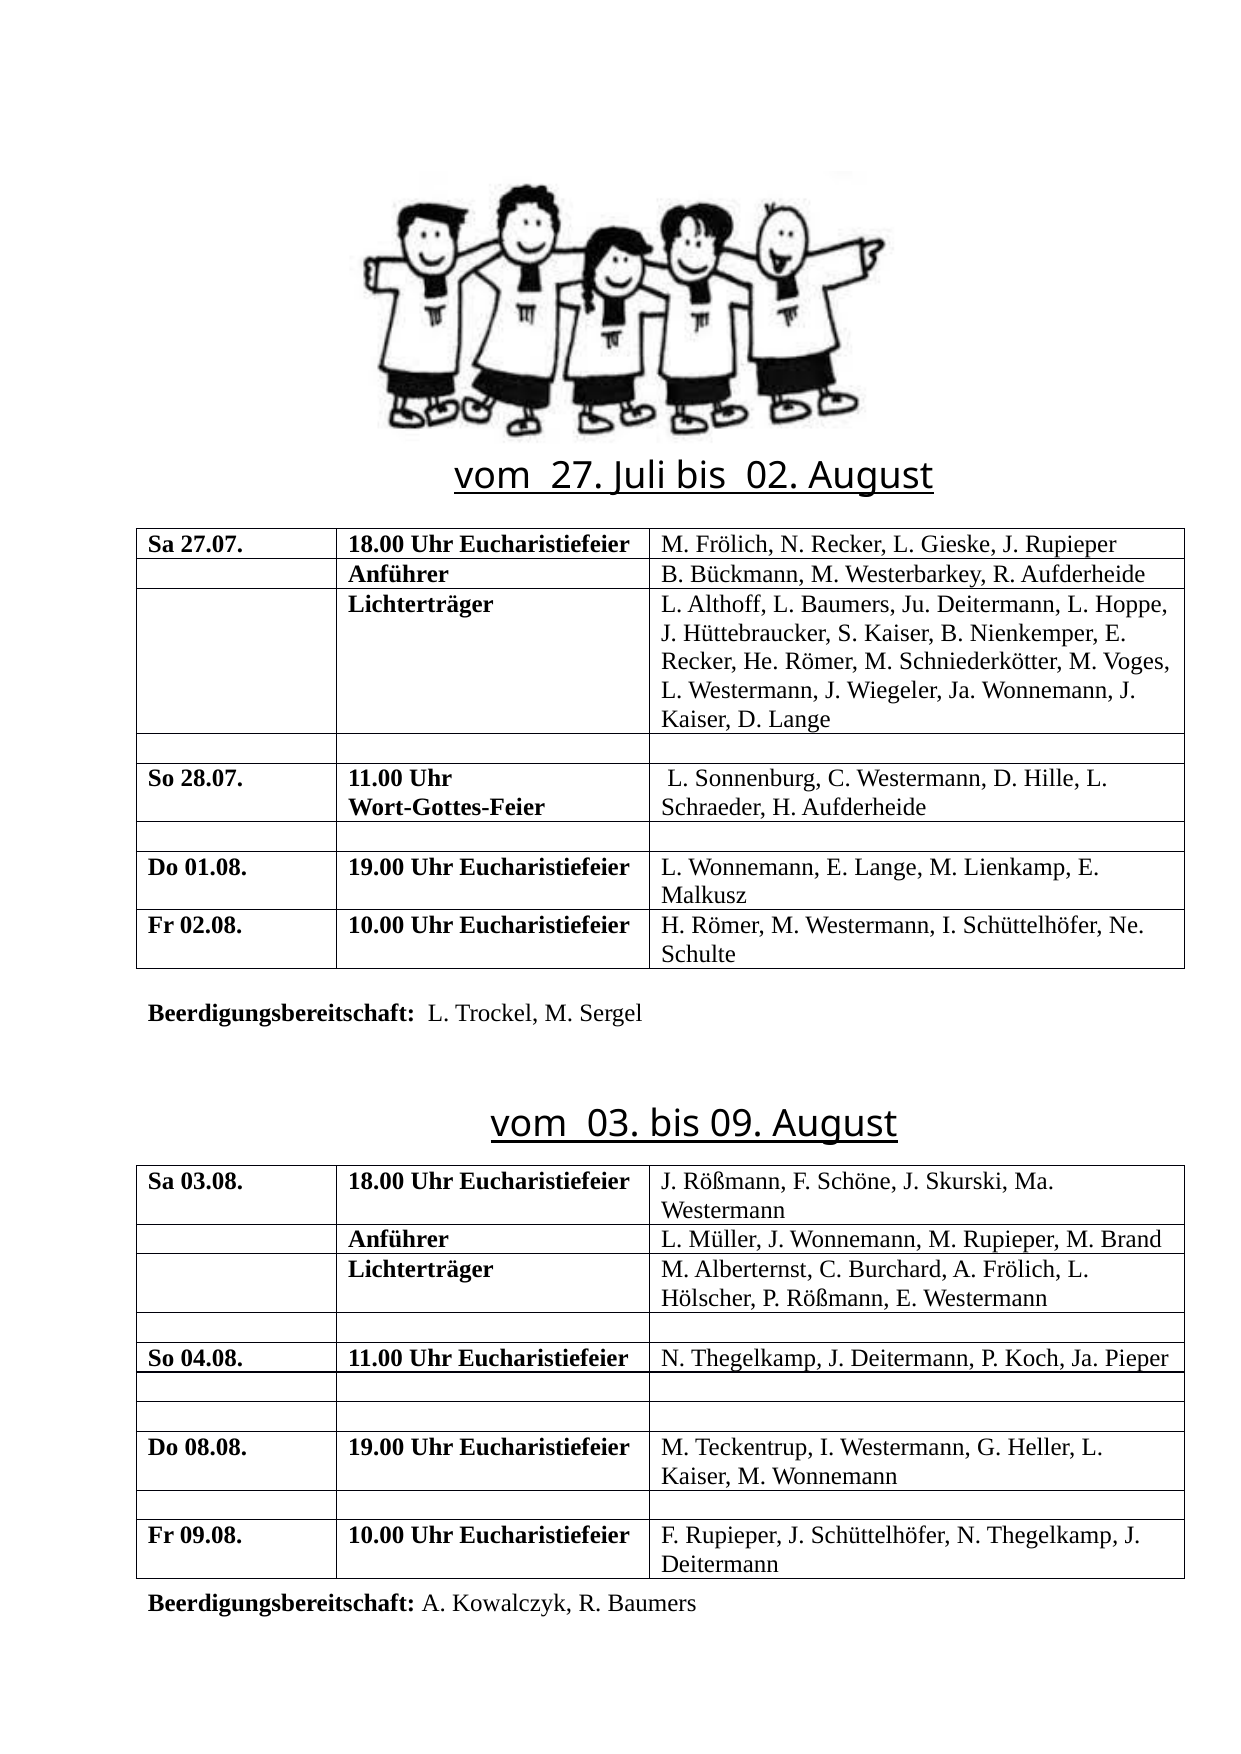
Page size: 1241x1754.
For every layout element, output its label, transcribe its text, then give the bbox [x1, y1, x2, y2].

table_cell 11.00 Uhr Wort-Gottes-Feier [337, 764, 649, 821]
table_cell [650, 1313, 1184, 1342]
table_header J. Rößmann, F. Schöne, J. Skurski, Ma. Westermann [650, 1166, 1184, 1223]
table_cell Lichterträger [337, 1254, 649, 1312]
table_cell [650, 734, 1184, 762]
table_cell Anführer [337, 1225, 649, 1253]
table_cell [650, 1491, 1184, 1519]
text vom 27. Juli bis 02. August [295, 448, 1093, 499]
table_cell L. Sonnenburg, C. Westermann, D. Hille, L. Schraeder, H. Aufderheide [650, 764, 1184, 821]
table_cell [137, 734, 336, 762]
table_cell L. Wonnemann, E. Lange, M. Lienkamp, E. Malkusz [650, 852, 1184, 909]
table_cell [650, 822, 1184, 851]
table_cell [650, 1402, 1184, 1431]
table_cell M. Alberternst, C. Burchard, A. Frölich, L. Hölscher, P. Rößmann, E. Westermann [650, 1254, 1184, 1312]
table_cell [337, 1373, 649, 1401]
table_cell Anführer [337, 559, 649, 588]
table_header Sa 03.08. [137, 1166, 336, 1223]
table_cell 10.00 Uhr Eucharistiefeier [337, 1520, 649, 1578]
table_cell F. Rupieper, J. Schüttelhöfer, N. Thegelkamp, J. Deitermann [650, 1520, 1184, 1578]
text Beerdigungsbereitschaft: A. Kowalczyk, R. Baumers [148, 1588, 1093, 1617]
table_cell Fr 02.08. [137, 910, 336, 968]
table_cell Do 01.08. [137, 852, 336, 909]
table_cell [137, 559, 336, 588]
table_cell [137, 1313, 336, 1342]
table_cell Fr 09.08. [137, 1520, 336, 1578]
text Beerdigungsbereitschaft: L. Trockel, M. Sergel [148, 998, 1093, 1026]
table_cell 19.00 Uhr Eucharistiefeier [337, 1432, 649, 1489]
table_cell [337, 1402, 649, 1431]
table_cell [137, 1254, 336, 1312]
table_cell [337, 822, 649, 851]
text vom 03. bis 09. August [295, 1097, 1093, 1148]
table_cell [137, 589, 336, 733]
table_cell So 04.08. [137, 1343, 336, 1371]
table_cell 11.00 Uhr Eucharistiefeier [337, 1343, 649, 1371]
table_cell L. Müller, J. Wonnemann, M. Rupieper, M. Brand [650, 1225, 1184, 1253]
table_cell L. Althoff, L. Baumers, Ju. Deitermann, L. Hoppe, J. Hüttebraucker, S. Kaiser, B. Nienkemper, E. Recker, He. Römer, M. Schniederkötter, M. Voges, L. Westermann, J. Wiegeler, Ja. Wonnemann, J. Kaiser, D. Lange [650, 589, 1184, 733]
table_cell [337, 1313, 649, 1342]
table_cell [137, 1225, 336, 1253]
table_cell [337, 734, 649, 762]
table_cell [137, 1402, 336, 1431]
table_cell N. Thegelkamp, J. Deitermann, P. Koch, Ja. Pieper [650, 1343, 1184, 1371]
table_cell [137, 1491, 336, 1519]
table_cell Do 08.08. [137, 1432, 336, 1489]
table_cell 19.00 Uhr Eucharistiefeier [337, 852, 649, 909]
table_cell [337, 1491, 649, 1519]
table_cell [137, 822, 336, 851]
table_cell M. Teckentrup, I. Westermann, G. Heller, L. Kaiser, M. Wonnemann [650, 1432, 1184, 1489]
table_cell [650, 1373, 1184, 1401]
table_header 18.00 Uhr Eucharistiefeier [337, 1166, 649, 1223]
table_cell B. Bückmann, M. Westerbarkey, R. Aufderheide [650, 559, 1184, 588]
table_cell [137, 1373, 336, 1401]
table_cell Lichterträger [337, 589, 649, 733]
table_header Sa 27.07. [137, 529, 336, 558]
table_header 18.00 Uhr Eucharistiefeier [337, 529, 649, 558]
table_cell 10.00 Uhr Eucharistiefeier [337, 910, 649, 968]
table_header M. Frölich, N. Recker, L. Gieske, J. Rupieper [650, 529, 1184, 558]
table_cell H. Römer, M. Westermann, I. Schüttelhöfer, Ne. Schulte [650, 910, 1184, 968]
table_cell So 28.07. [137, 764, 336, 821]
